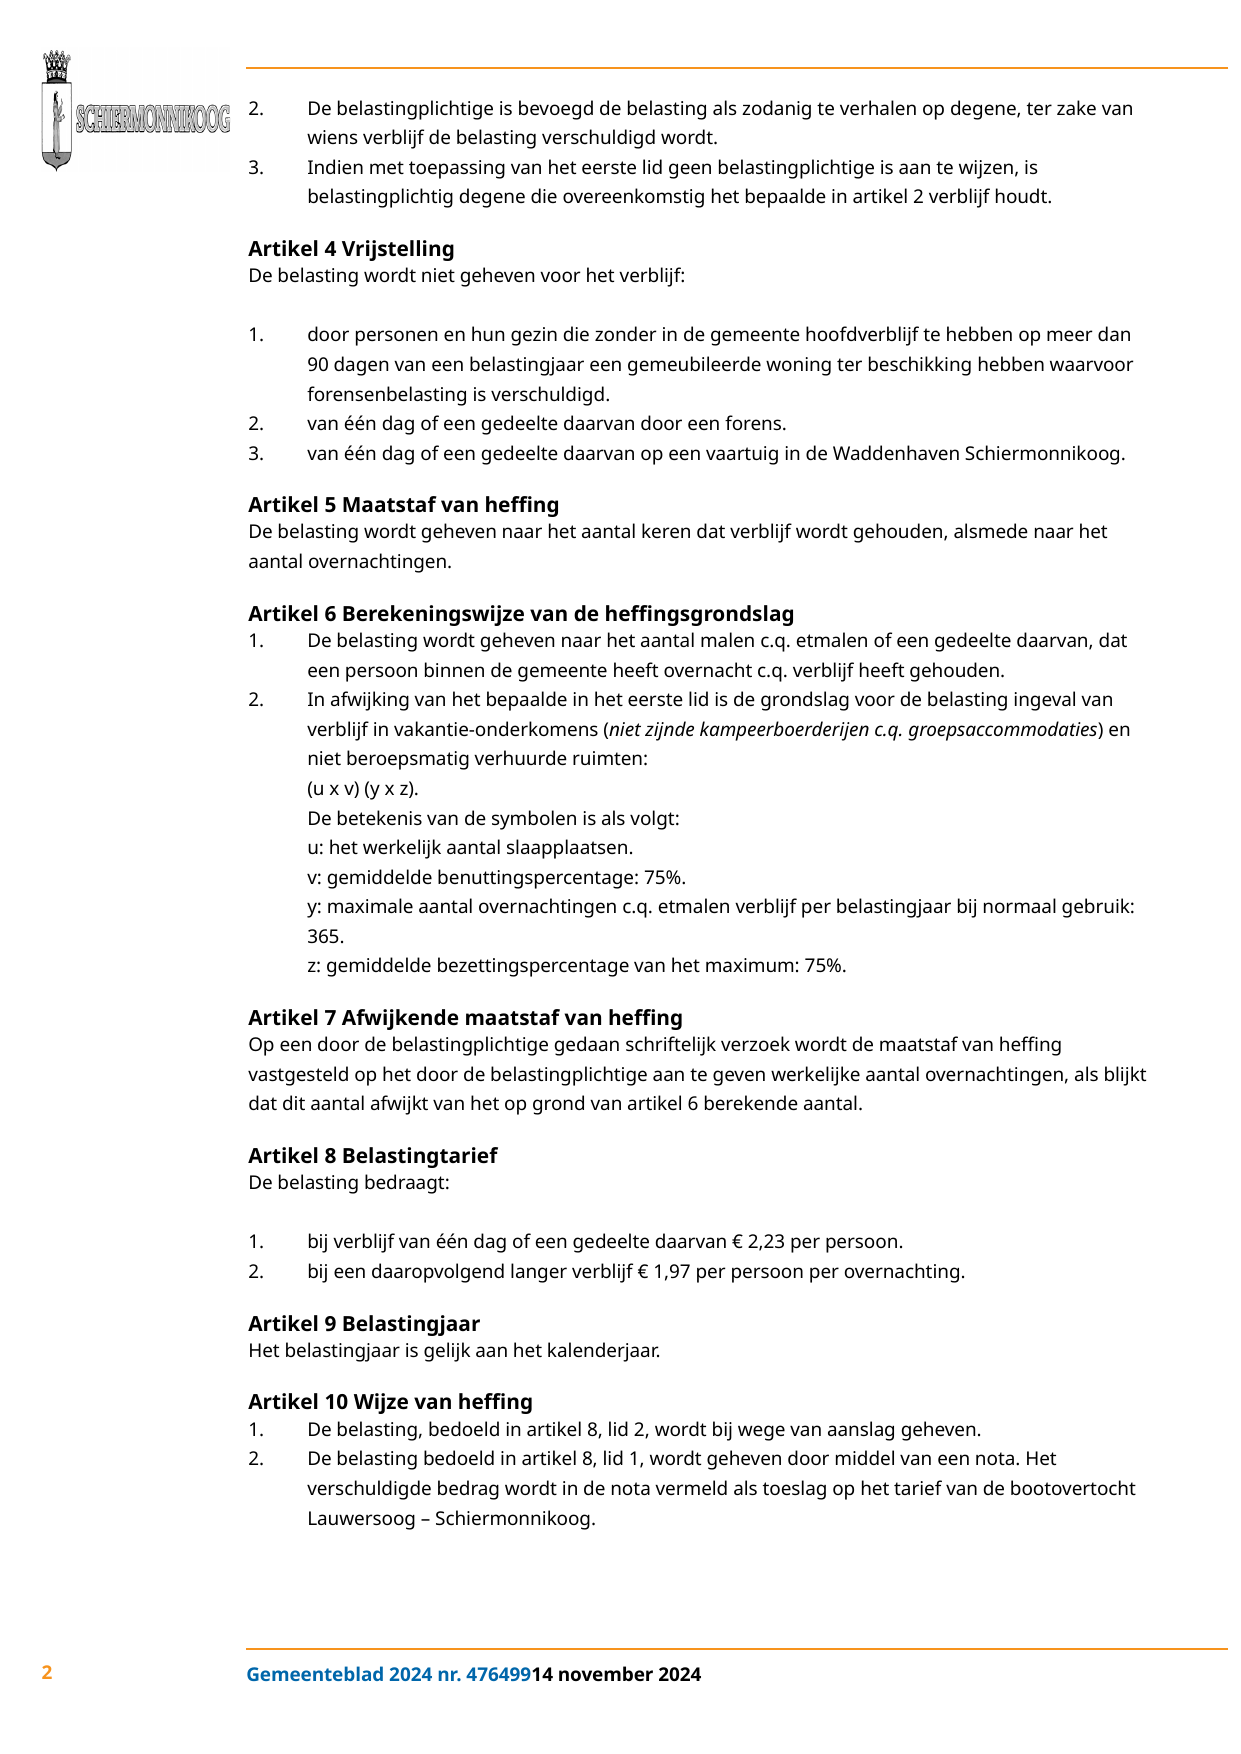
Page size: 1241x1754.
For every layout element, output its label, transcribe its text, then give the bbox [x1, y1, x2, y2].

list (u x v) (y x z). [248, 775, 1152, 801]
text Het belastingjaar is gelijk aan het kalenderjaar. [248, 1337, 1152, 1363]
text Artikel 4 Vrijstelling [248, 234, 1152, 262]
picture [41, 47, 231, 172]
list De belasting wordt geheven naar het aantal malen c.q. etmalen of een gedeelte daarvan, dat een persoon binnen de gemeente heeft overnacht c.q. verblijf heeft gehouden. [248, 627, 1152, 682]
list bij verblijf van één dag of een gedeelte daarvan € 2,23 per persoon. [248, 1229, 1152, 1254]
text Artikel 7 Afwijkende maatstaf van heffing [248, 1003, 1152, 1031]
text Artikel 10 Wijze van heffing [248, 1387, 1152, 1416]
list y: maximale aantal overnachtingen c.q. etmalen verblijf per belastingjaar bij normaal gebruik: 365. [248, 893, 1152, 949]
list bij een daaropvolgend langer verblijf € 1,97 per persoon per overnachting. [248, 1258, 1152, 1284]
list van één dag of een gedeelte daarvan door een forens. [248, 410, 1152, 436]
text De belasting wordt niet geheven voor het verblijf: [248, 262, 1152, 288]
list De belastingplichtige is bevoegd de belasting als zodanig te verhalen op degene, ter zake van wiens verblijf de belasting verschuldigd wordt. [248, 95, 1152, 150]
text De belasting bedraagt: [248, 1169, 1152, 1195]
text Artikel 5 Maatstaf van heffing [248, 490, 1152, 519]
list door personen en hun gezin die zonder in de gemeente hoofdverblijf te hebben op meer dan 90 dagen van een belastingjaar een gemeubileerde woning ter beschikking hebben waarvoor forensenbelasting is verschuldigd. [248, 322, 1152, 406]
text Artikel 6 Berekeningswijze van de heffingsgrondslag [248, 599, 1152, 627]
list De belasting bedoeld in artikel 8, lid 1, wordt geheven door middel van een nota. Het verschuldigde bedrag wordt in de nota vermeld als toeslag op het tarief van de bootovertocht Lauwersoog – Schiermonnikoog. [248, 1446, 1152, 1530]
list In afwijking van het bepaalde in het eerste lid is de grondslag voor de belasting ingeval van verblijf in vakantie-onderkomens (niet zijnde kampeerboerderijen c.q. groepsaccommodaties) en niet beroepsmatig verhuurde ruimten: [248, 686, 1152, 771]
list De belasting, bedoeld in artikel 8, lid 2, wordt bij wege van aanslag geheven. [248, 1416, 1152, 1442]
list De betekenis van de symbolen is als volgt: [248, 805, 1152, 830]
text Artikel 8 Belastingtarief [248, 1141, 1152, 1169]
text Op een door de belastingplichtige gedaan schriftelijk verzoek wordt de maatstaf van heffing vastgesteld op het door de belastingplichtige aan te geven werkelijke aantal overnachtingen, als blijkt dat dit aantal afwijkt van het op grond van artikel 6 berekende aantal. [248, 1031, 1152, 1116]
list van één dag of een gedeelte daarvan op een vaartuig in de Waddenhaven Schiermonnikoog. [248, 440, 1152, 466]
list z: gemiddelde bezettingspercentage van het maximum: 75%. [248, 953, 1152, 978]
list Indien met toepassing van het eerste lid geen belastingplichtige is aan te wijzen, is belastingplichtig degene die overeenkomstig het bepaalde in artikel 2 verblijf houdt. [248, 154, 1152, 209]
text Artikel 9 Belastingjaar [248, 1309, 1152, 1337]
list u: het werkelijk aantal slaapplaatsen. [248, 834, 1152, 860]
list v: gemiddelde benuttingspercentage: 75%. [248, 864, 1152, 889]
text De belasting wordt geheven naar het aantal keren dat verblijf wordt gehouden, alsmede naar het aantal overnachtingen. [248, 519, 1152, 574]
